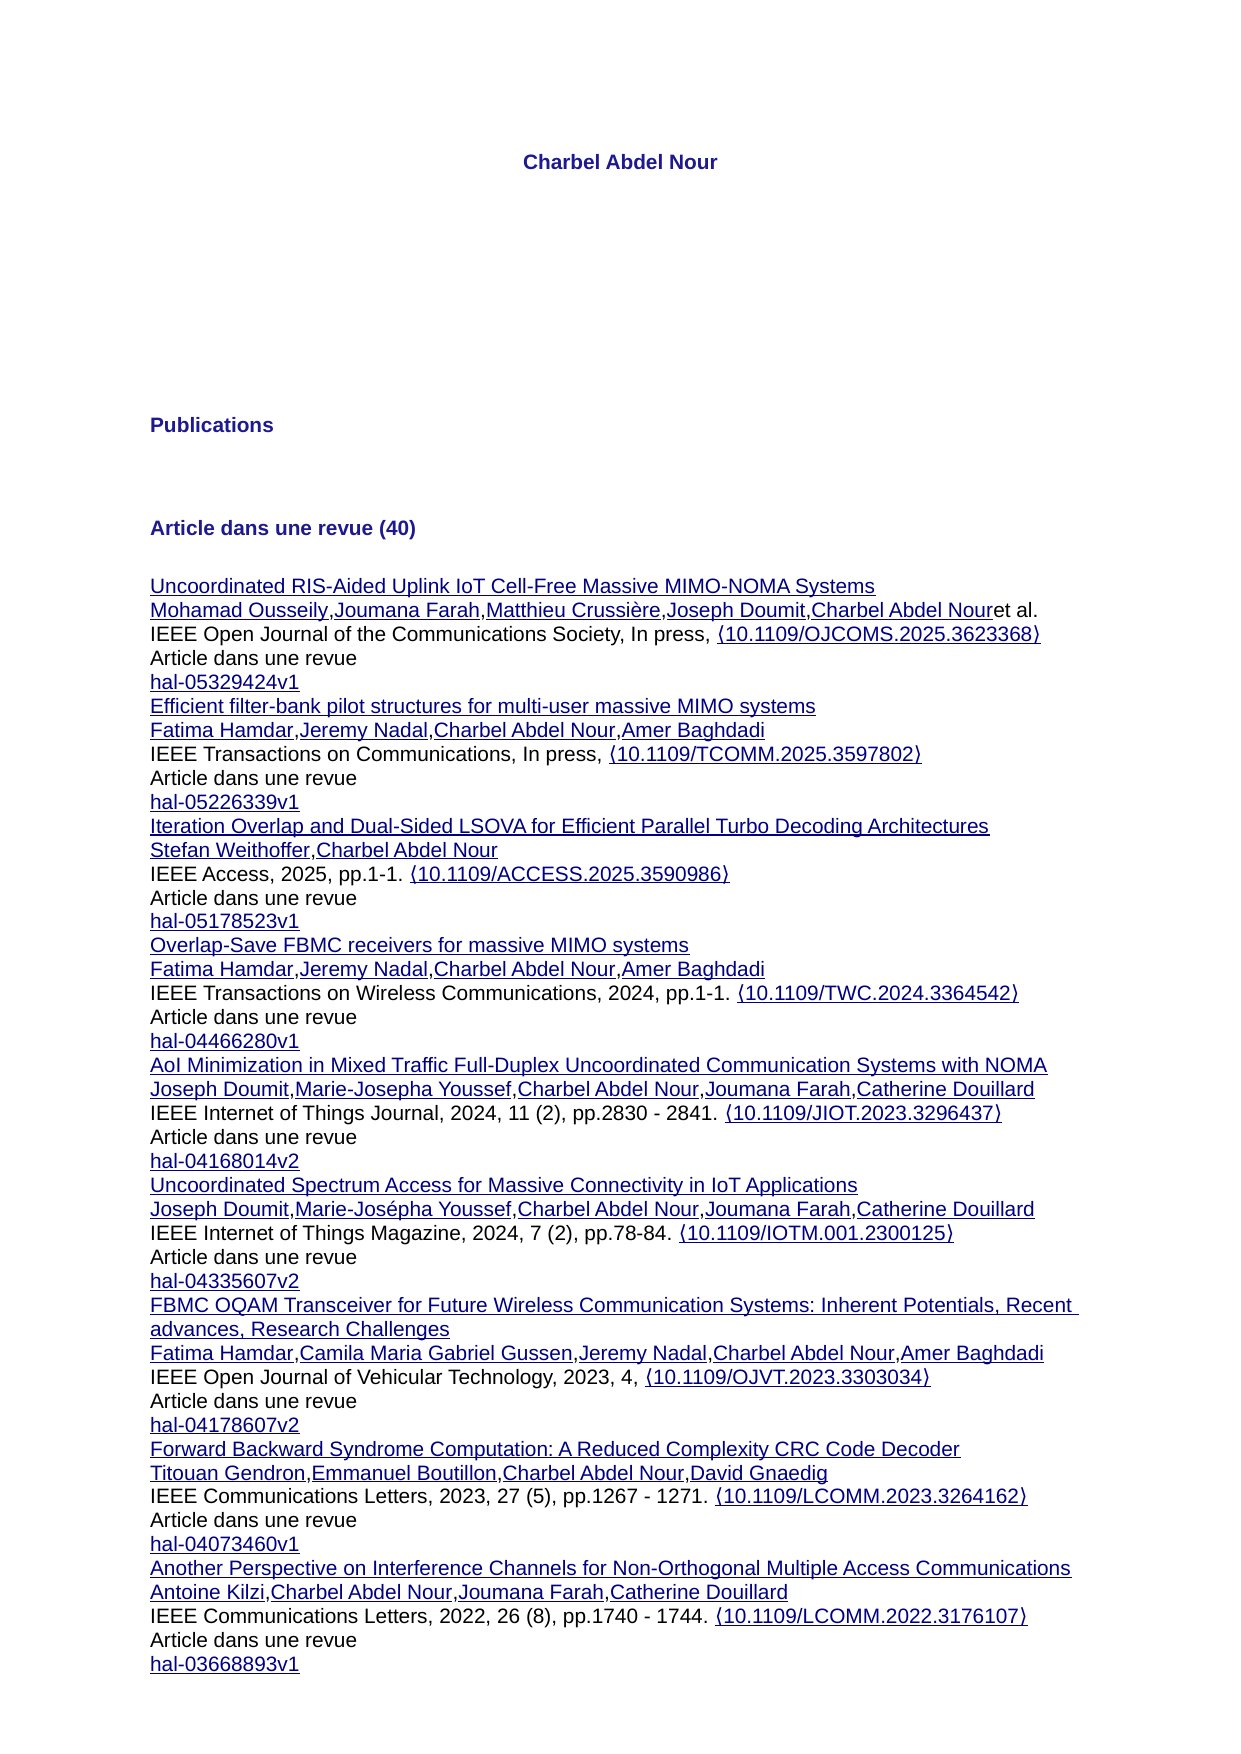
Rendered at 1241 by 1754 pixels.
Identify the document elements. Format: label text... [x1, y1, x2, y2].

table_cell FBMC OQAM Transceiver for Future Wireless Communication Systems: Inherent Potentials, Recent advances, Research Challenges Fatima Hamdar,Camila Maria Gabriel Gussen,Jeremy Nadal,Charbel Abdel Nour,Amer Baghdadi IEEE Open Journal of Vehicular Technology, 2023, 4, ⟨10.1109/OJVT.2023.3303034⟩ Article dans une revue hal-04178607v2 [150, 1293, 1090, 1436]
subtitle Publications [150, 412, 1090, 436]
table_header Uncoordinated RIS-Aided Uplink IoT Cell-Free Massive MIMO-NOMA Systems Mohamad Ousseily,Joumana Farah,Matthieu Crussière,Joseph Doumit,Charbel Abdel Nouret al. IEEE Open Journal of the Communications Society, In press, ⟨10.1109/OJCOMS.2025.3623368⟩ Article dans une revue hal-05329424v1 [150, 574, 1090, 694]
table_cell Overlap-Save FBMC receivers for massive MIMO systems Fatima Hamdar,Jeremy Nadal,Charbel Abdel Nour,Amer Baghdadi IEEE Transactions on Wireless Communications, 2024, pp.1-1. ⟨10.1109/TWC.2024.3364542⟩ Article dans une revue hal-04466280v1 [150, 933, 1090, 1053]
table_cell Forward Backward Syndrome Computation: A Reduced Complexity CRC Code Decoder Titouan Gendron,Emmanuel Boutillon,Charbel Abdel Nour,David Gnaedig IEEE Communications Letters, 2023, 27 (5), pp.1267 - 1271. ⟨10.1109/LCOMM.2023.3264162⟩ Article dans une revue hal-04073460v1 [150, 1436, 1090, 1556]
subtitle Charbel Abdel Nour [150, 150, 1090, 174]
table_cell AoI Minimization in Mixed Traffic Full-Duplex Uncoordinated Communication Systems with NOMA Joseph Doumit,Marie-Josepha Youssef,Charbel Abdel Nour,Joumana Farah,Catherine Douillard IEEE Internet of Things Journal, 2024, 11 (2), pp.2830 - 2841. ⟨10.1109/JIOT.2023.3296437⟩ Article dans une revue hal-04168014v2 [150, 1053, 1090, 1173]
table_cell Iteration Overlap and Dual-Sided LSOVA for Efficient Parallel Turbo Decoding Architectures Stefan Weithoffer,Charbel Abdel Nour IEEE Access, 2025, pp.1-1. ⟨10.1109/ACCESS.2025.3590986⟩ Article dans une revue hal-05178523v1 [150, 814, 1090, 933]
table_cell Uncoordinated Spectrum Access for Massive Connectivity in IoT Applications Joseph Doumit,Marie-Josépha Youssef,Charbel Abdel Nour,Joumana Farah,Catherine Douillard IEEE Internet of Things Magazine, 2024, 7 (2), pp.78-84. ⟨10.1109/IOTM.001.2300125⟩ Article dans une revue hal-04335607v2 [150, 1173, 1090, 1293]
table_cell Another Perspective on Interference Channels for Non-Orthogonal Multiple Access Communications Antoine Kilzi,Charbel Abdel Nour,Joumana Farah,Catherine Douillard IEEE Communications Letters, 2022, 26 (8), pp.1740 - 1744. ⟨10.1109/LCOMM.2022.3176107⟩ Article dans une revue hal-03668893v1 [150, 1556, 1090, 1676]
subtitle Article dans une revue (40) [150, 516, 1090, 539]
table_cell Efficient filter-bank pilot structures for multi-user massive MIMO systems Fatima Hamdar,Jeremy Nadal,Charbel Abdel Nour,Amer Baghdadi IEEE Transactions on Communications, In press, ⟨10.1109/TCOMM.2025.3597802⟩ Article dans une revue hal-05226339v1 [150, 694, 1090, 813]
